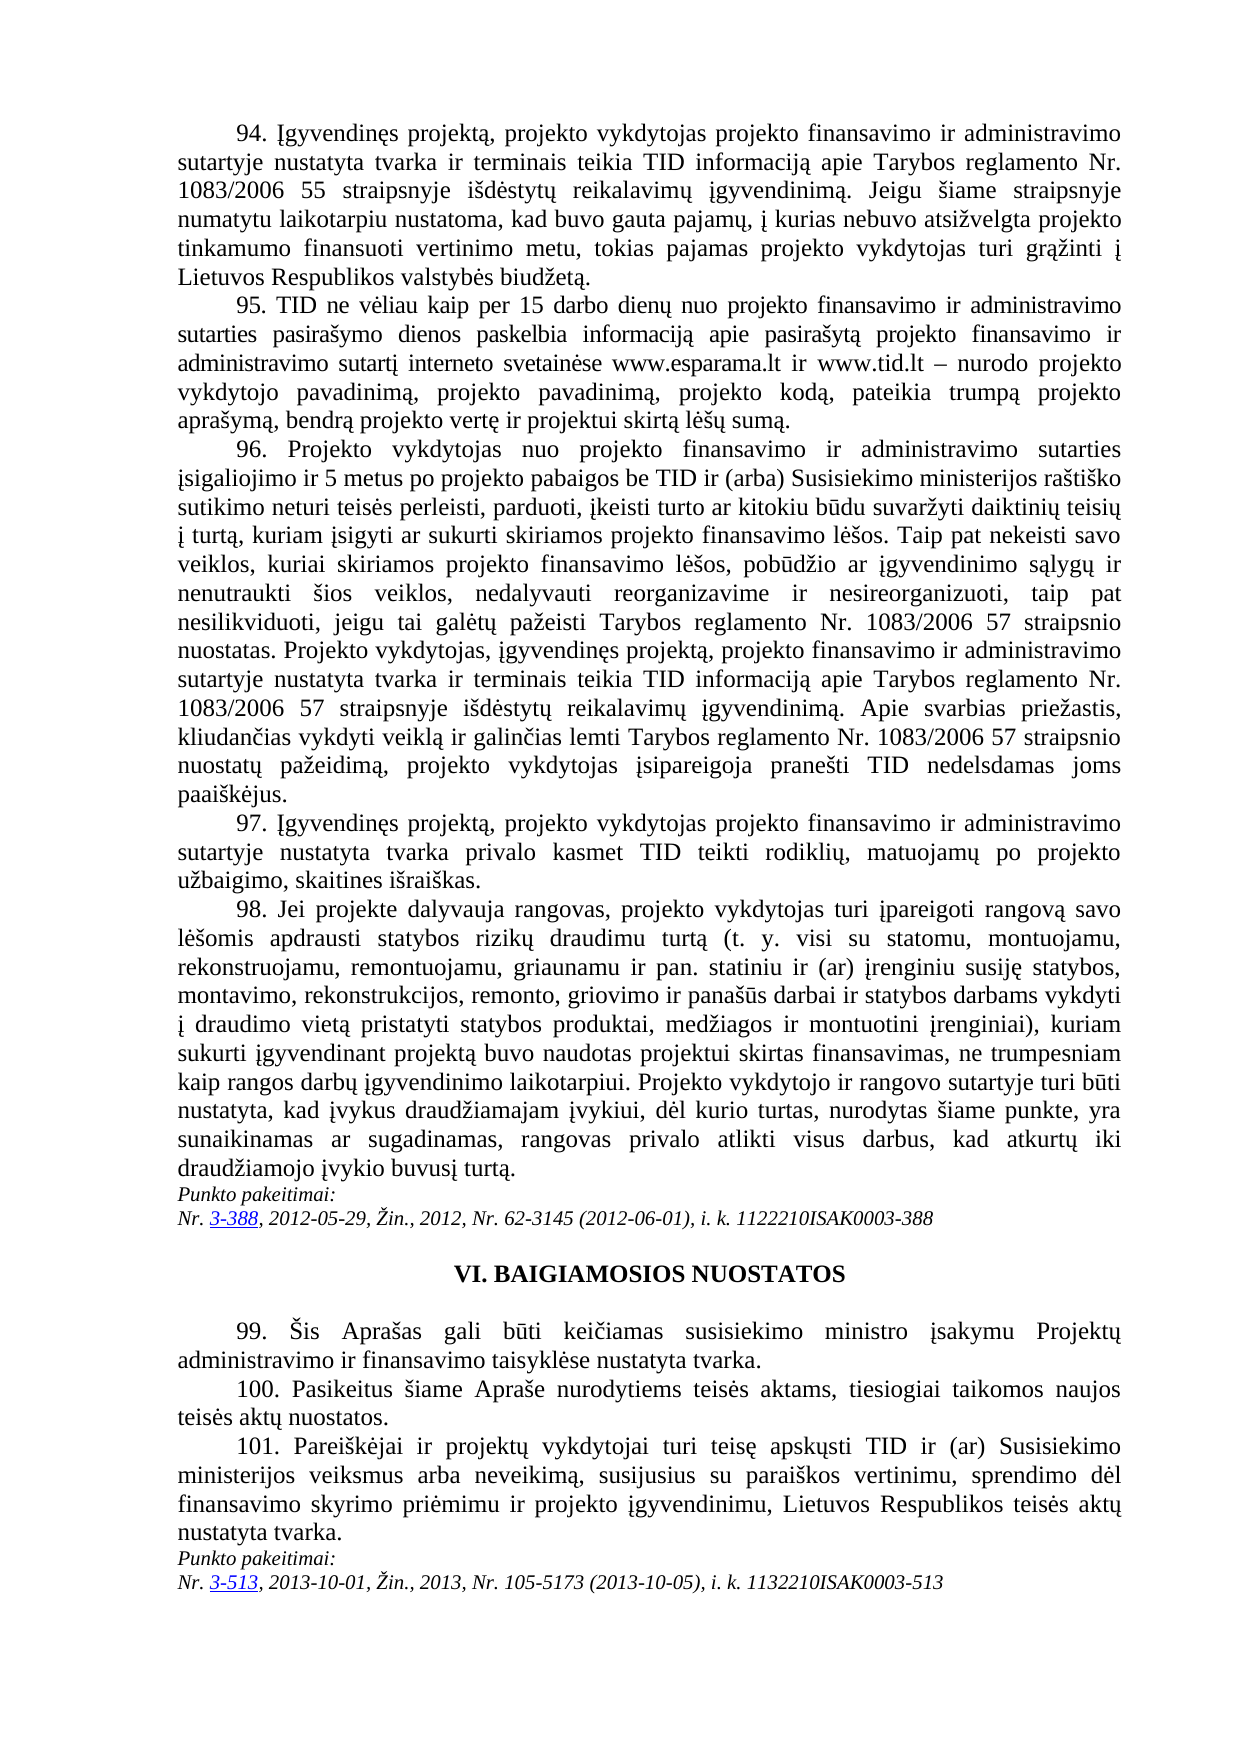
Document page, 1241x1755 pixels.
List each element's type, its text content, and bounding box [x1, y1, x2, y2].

text 100. Pasikeitus šiame Apraše nurodytiems teisės aktams, tiesiogiai taikomos naujos teisės aktų nuostatos. [177, 1374, 1122, 1431]
text 95. TID ne vėliau kaip per 15 darbo dienų nuo projekto finansavimo ir administravimo sutarties pasirašymo dienos paskelbia informaciją apie pasirašytą projekto finansavimo ir administravimo sutartį interneto svetainėse www.esparama.lt ir www.tid.lt – nurodo projekto vykdytojo pavadinimą, projekto pavadinimą, projekto kodą, pateikia trumpą projekto aprašymą, bendrą projekto vertę ir projektui skirtą lėšų sumą. [177, 291, 1122, 434]
text Nr. 3-388, 2012-05-29, Žin., 2012, Nr. 62-3145 (2012-06-01), i. k. 1122210ISAK0003-388 [177, 1206, 1122, 1230]
text Punkto pakeitimai: [177, 1546, 1122, 1570]
text 101. Pareiškėjai ir projektų vykdytojai turi teisę apskųsti TID ir (ar) Susisiekimo ministerijos veiksmus arba neveikimą, susijusius su paraiškos vertinimu, sprendimo dėl finansavimo skyrimo priėmimu ir projekto įgyvendinimu, Lietuvos Respublikos teisės aktų nustatyta tvarka. [177, 1431, 1122, 1546]
text 98. Jei projekte dalyvauja rangovas, projekto vykdytojas turi įpareigoti rangovą savo lėšomis apdrausti statybos rizikų draudimu turtą (t. y. visi su statomu, montuojamu, rekonstruojamu, remontuojamu, griaunamu ir pan. statiniu ir (ar) įrenginiu susiję statybos, montavimo, rekonstrukcijos, remonto, griovimo ir panašūs darbai ir statybos darbams vykdyti į draudimo vietą pristatyti statybos produktai, medžiagos ir montuotini įrenginiai), kuriam sukurti įgyvendinant projektą buvo naudotas projektui skirtas finansavimas, ne trumpesniam kaip rangos darbų įgyvendinimo laikotarpiui. Projekto vykdytojo ir rangovo sutartyje turi būti nustatyta, kad įvykus draudžiamajam įvykiui, dėl kurio turtas, nurodytas šiame punkte, yra sunaikinamas ar sugadinamas, rangovas privalo atlikti visus darbus, kad atkurtų iki draudžiamojo įvykio buvusį turtą. [177, 894, 1122, 1182]
text 96. Projekto vykdytojas nuo projekto finansavimo ir administravimo sutarties įsigaliojimo ir 5 metus po projekto pabaigos be TID ir (arba) Susisiekimo ministerijos raštiško sutikimo neturi teisės perleisti, parduoti, įkeisti turto ar kitokiu būdu suvaržyti daiktinių teisių į turtą, kuriam įsigyti ar sukurti skiriamos projekto finansavimo lėšos. Taip pat nekeisti savo veiklos, kuriai skiriamos projekto finansavimo lėšos, pobūdžio ar įgyvendinimo sąlygų ir nenutraukti šios veiklos, nedalyvauti reorganizavime ir nesireorganizuoti, taip pat nesilikviduoti, jeigu tai galėtų pažeisti Tarybos reglamento Nr. 1083/2006 57 straipsnio nuostatas. Projekto vykdytojas, įgyvendinęs projektą, projekto finansavimo ir administravimo sutartyje nustatyta tvarka ir terminais teikia TID informaciją apie Tarybos reglamento Nr. 1083/2006 57 straipsnyje išdėstytų reikalavimų įgyvendinimą. Apie svarbias priežastis, kliudančias vykdyti veiklą ir galinčias lemti Tarybos reglamento Nr. 1083/2006 57 straipsnio nuostatų pažeidimą, projekto vykdytojas įsipareigoja pranešti TID nedelsdamas joms paaiškėjus. [177, 434, 1122, 808]
text 94. Įgyvendinęs projektą, projekto vykdytojas projekto finansavimo ir administravimo sutartyje nustatyta tvarka ir terminais teikia TID informaciją apie Tarybos reglamento Nr. 1083/2006 55 straipsnyje išdėstytų reikalavimų įgyvendinimą. Jeigu šiame straipsnyje numatytu laikotarpiu nustatoma, kad buvo gauta pajamų, į kurias nebuvo atsižvelgta projekto tinkamumo finansuoti vertinimo metu, tokias pajamas projekto vykdytojas turi grąžinti į Lietuvos Respublikos valstybės biudžetą. [177, 118, 1122, 291]
text 97. Įgyvendinęs projektą, projekto vykdytojas projekto finansavimo ir administravimo sutartyje nustatyta tvarka privalo kasmet TID teikti rodiklių, matuojamų po projekto užbaigimo, skaitines išraiškas. [177, 808, 1122, 894]
text Punkto pakeitimai: [177, 1182, 1122, 1206]
text 99. Šis Aprašas gali būti keičiamas susisiekimo ministro įsakymu Projektų administravimo ir finansavimo taisyklėse nustatyta tvarka. [177, 1316, 1122, 1374]
text Nr. 3-513, 2013-10-01, Žin., 2013, Nr. 105-5173 (2013-10-05), i. k. 1132210ISAK0003-513 [177, 1570, 1122, 1594]
text VI. Baigiamosios nuostatos [177, 1259, 1122, 1287]
